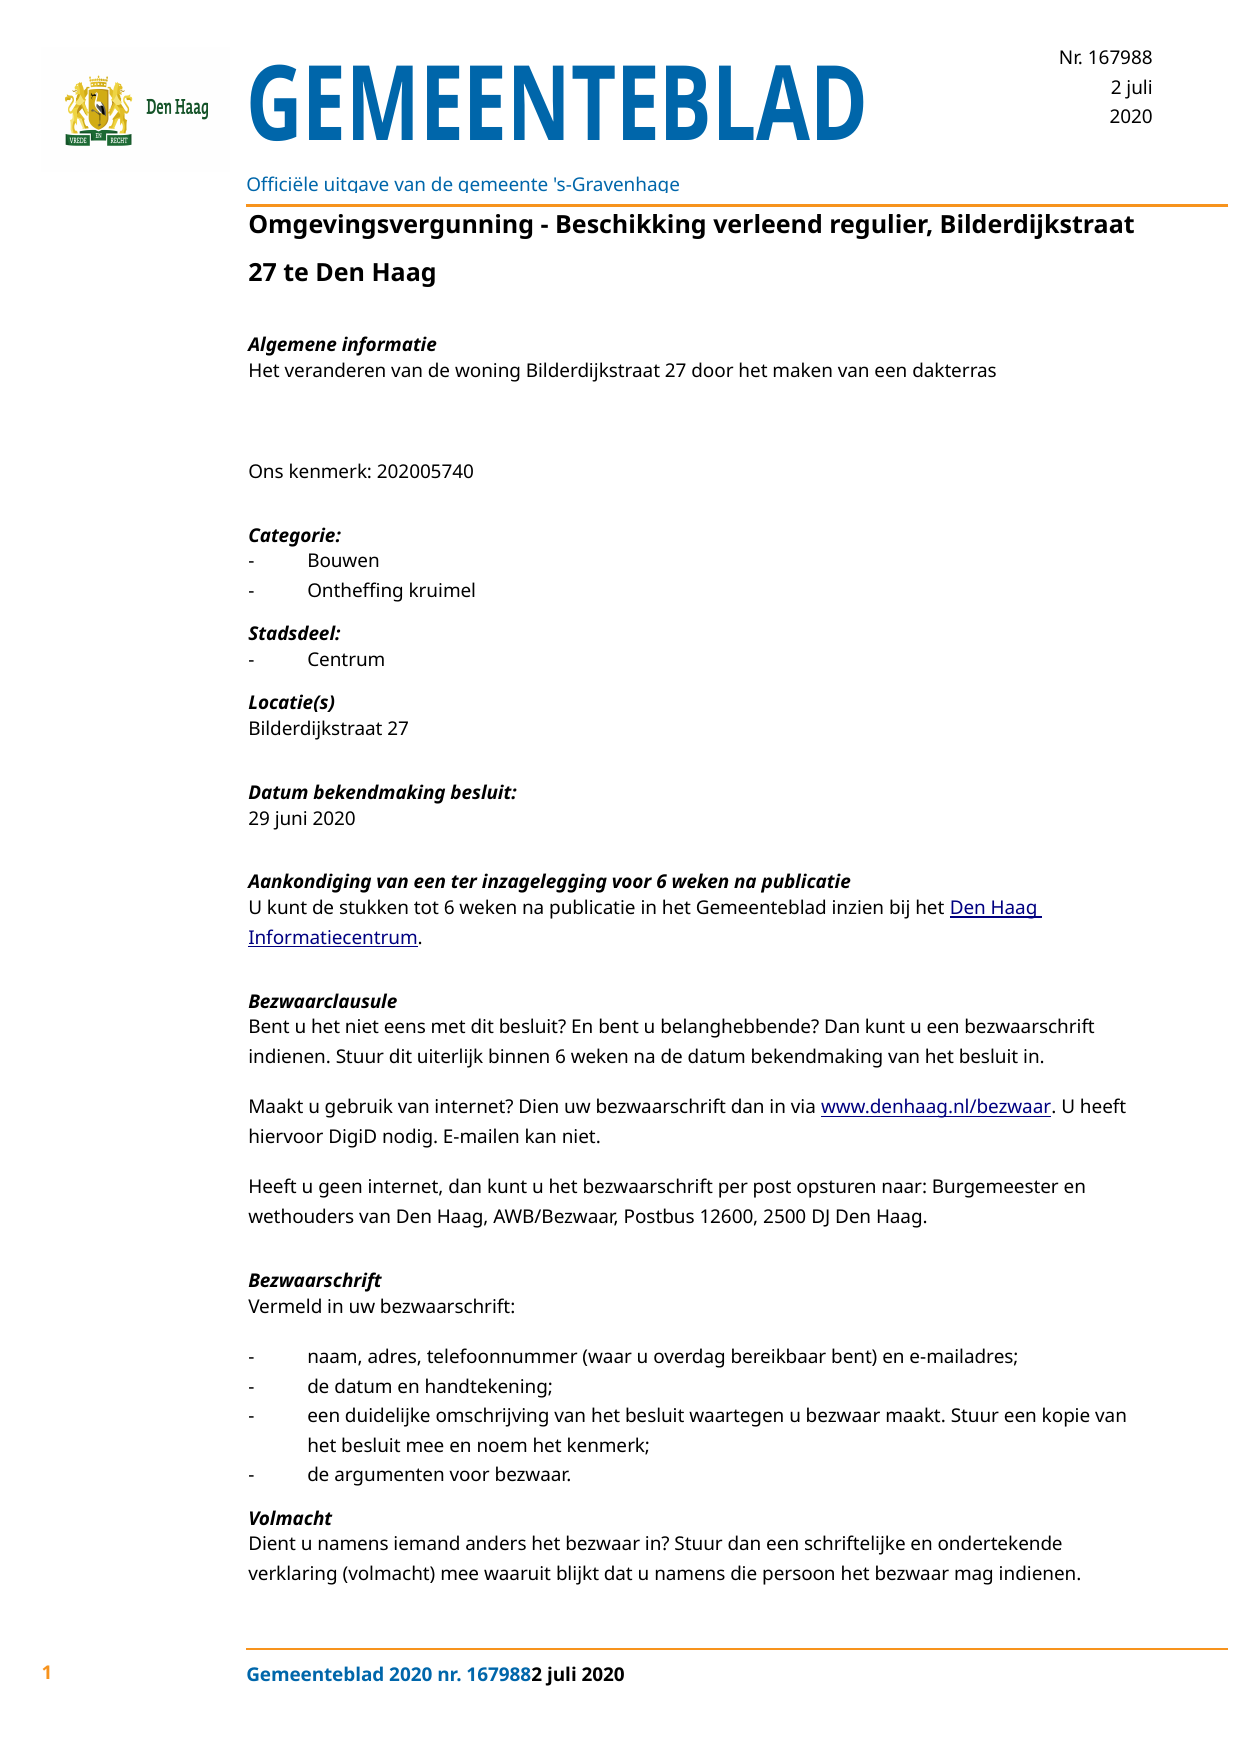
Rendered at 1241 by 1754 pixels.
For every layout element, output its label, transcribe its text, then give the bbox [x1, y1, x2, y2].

text Aankondiging van een ter inzagelegging voor 6 weken na publicatie [248, 869, 1152, 894]
list Bouwen [248, 548, 1152, 573]
text Volmacht [248, 1505, 1152, 1531]
text Bezwaarclausule [248, 988, 1152, 1014]
text U kunt de stukken tot 6 weken na publicatie in het Gemeenteblad inzien bij het Den Haag Informatiecentrum. [248, 894, 1152, 950]
picture [41, 47, 231, 172]
list Centrum [248, 646, 1152, 672]
text Algemene informatie [248, 331, 1152, 357]
text 29 juni 2020 [248, 805, 1152, 830]
text Stadsdeel: [248, 620, 1152, 646]
text Vermeld in uw bezwaarschrift: [248, 1293, 1152, 1319]
list de datum en handtekening; [248, 1373, 1152, 1399]
text Bilderdijkstraat 27 [248, 715, 1152, 741]
text Bezwaarschrift [248, 1267, 1152, 1293]
text Locatie(s) [248, 689, 1152, 715]
text Maakt u gebruik van internet? Dien uw bezwaarschrift dan in via www.denhaag.nl/bezwaar. U heeft hiervoor DigiD nodig. E-mailen kan niet. [248, 1094, 1152, 1149]
text Dient u namens iemand anders het bezwaar in? Stuur dan een schriftelijke en ondertekende verklaring (volmacht) mee waaruit blijkt dat u namens die persoon het bezwaar mag indienen. [248, 1531, 1152, 1586]
text Heeft u geen internet, dan kunt u het bezwaarschrift per post opsturen naar: Burgemeester en wethouders van Den Haag, AWB/Bezwaar, Postbus 12600, 2500 DJ Den Haag. [248, 1174, 1152, 1229]
text Het veranderen van de woning Bilderdijkstraat 27 door het maken van een dakterras [248, 357, 1152, 383]
text Omgevingsvergunning - Beschikking verleend regulier, Bilderdijkstraat 27 te Den Haag [248, 207, 1152, 288]
list een duidelijke omschrijving van het besluit waartegen u bezwaar maakt. Stuur een kopie van het besluit mee en noem het kenmerk; [248, 1402, 1152, 1458]
text Datum bekendmaking besluit: [248, 779, 1152, 805]
list naam, adres, telefoonnummer (waar u overdag bereikbaar bent) en e-mailadres; [248, 1343, 1152, 1369]
text Bent u het niet eens met dit besluit? En bent u belanghebbende? Dan kunt u een bezwaarschrift indienen. Stuur dit uiterlijk binnen 6 weken na de datum bekendmaking van het besluit in. [248, 1014, 1152, 1069]
list de argumenten voor bezwaar. [248, 1462, 1152, 1487]
list Ontheffing kruimel [248, 577, 1152, 603]
text Ons kenmerk: 202005740 [248, 458, 1152, 484]
text Categorie: [248, 522, 1152, 548]
